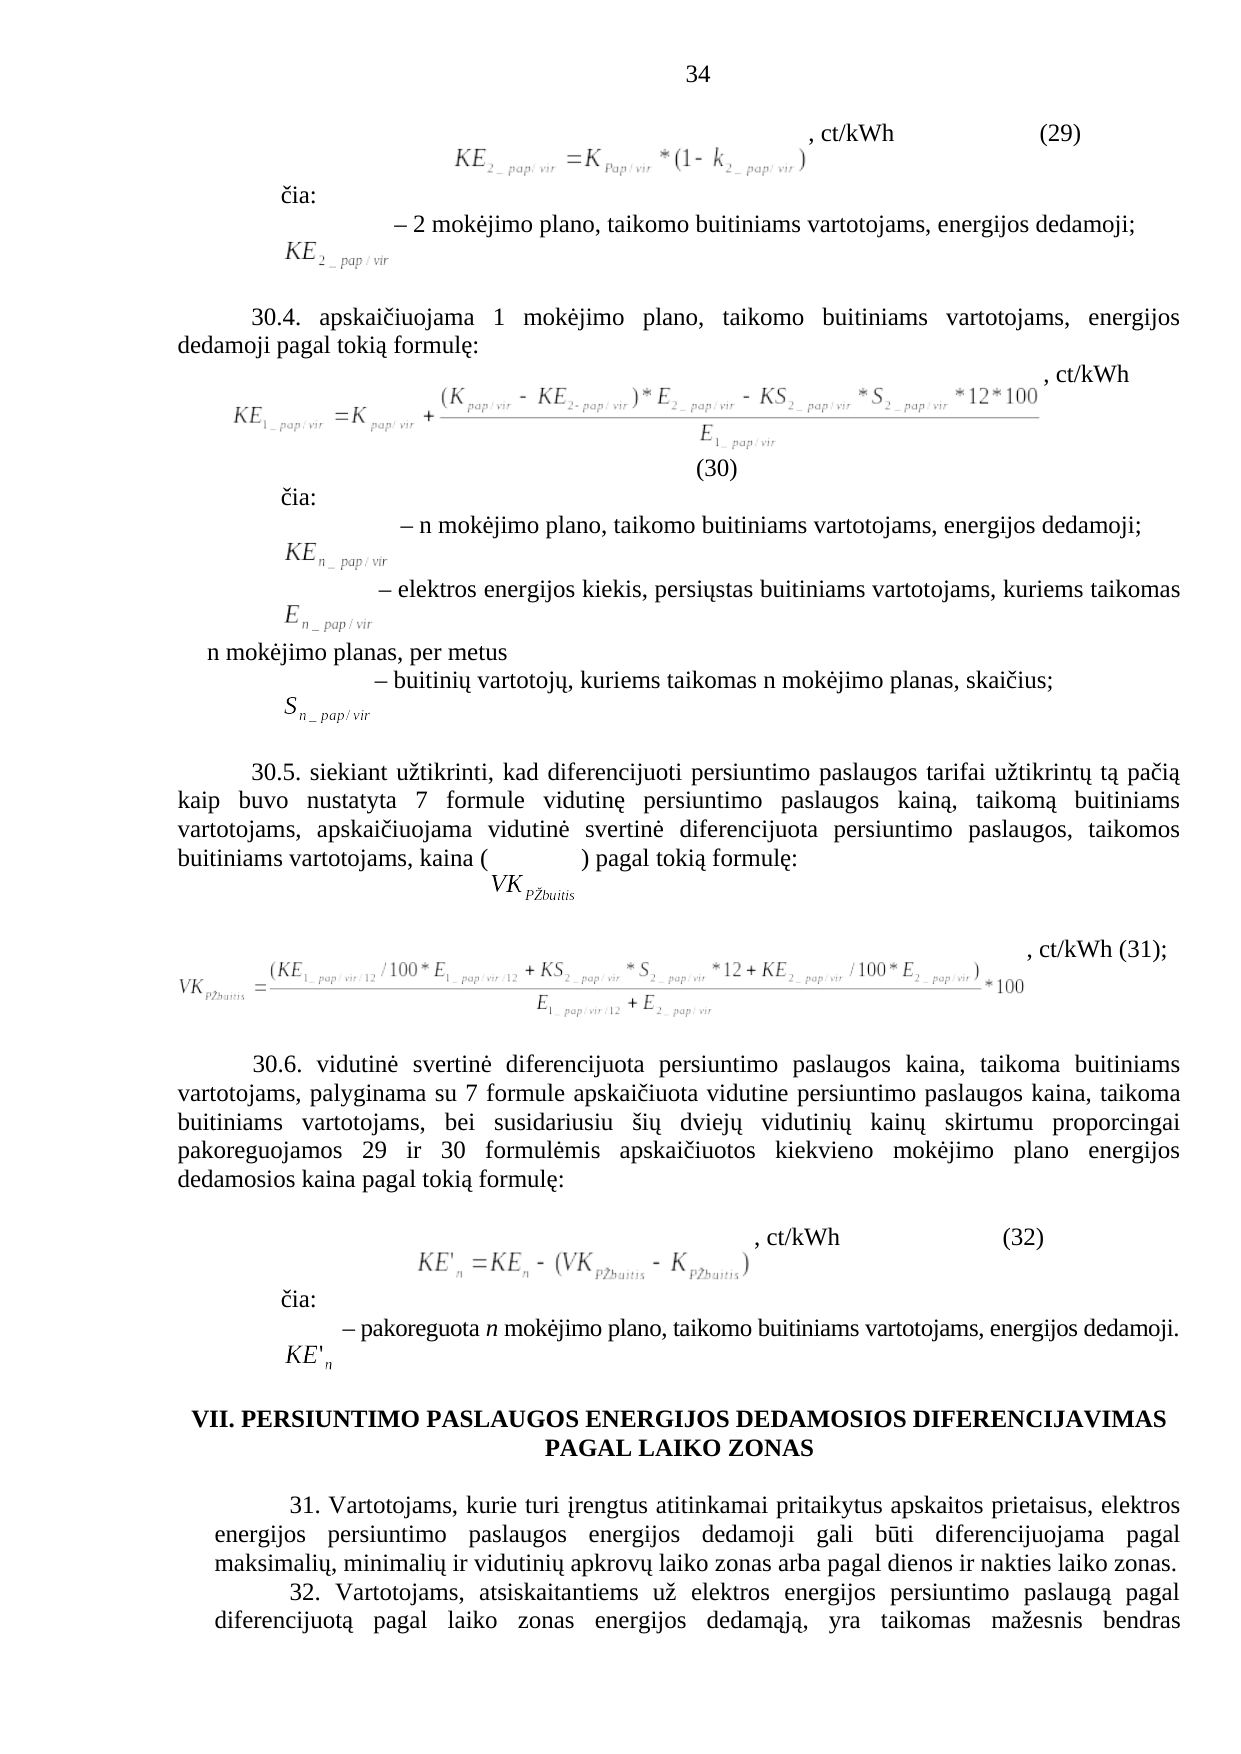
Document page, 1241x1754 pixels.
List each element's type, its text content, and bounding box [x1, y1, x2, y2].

text , ct/kWh (29) [214, 118, 1181, 181]
text 30.6. vidutinė svertinė diferencijuota persiuntimo paslaugos kaina, taikoma buitiniams vartotojams, palyginama su 7 formule apskaičiuota vidutine persiuntimo paslaugos kaina, taikoma buitiniams vartotojams, bei susidariusiu šių dviejų vidutinių kainų skirtumu proporcingai pakoreguojamos 29 ir 30 formulėmis apskaičiuotos kiekvieno mokėjimo plano energijos dedamosios kaina pagal tokią formulę: [177, 1049, 1181, 1193]
text – pakoreguota n mokėjimo plano, taikomo buitiniams vartotojams, energijos dedamoji. [207, 1313, 1181, 1375]
text , ct/kWh (32) [177, 1222, 1181, 1284]
text – 2 mokėjimo plano, taikomo buitiniams vartotojams, energijos dedamoji; [207, 209, 1181, 273]
text , ct/kWh (31); [177, 934, 1181, 1020]
text čia: [207, 1284, 1181, 1313]
text , ct/kWh (30) [177, 359, 1181, 482]
text čia: [207, 181, 1181, 209]
text VII. PERSIUNTIMO PASLAUGOS ENERGIJOS DEDAMOSIOS DIFERENCIJAVIMAS PAGAL LAIKO ZONAS [177, 1404, 1181, 1462]
text – n mokėjimo plano, taikomo buitiniams vartotojams, energijos dedamoji; [207, 511, 1181, 574]
text – elektros energijos kiekis, persiųstas buitiniams vartotojams, kuriems taikomas n mokėjimo planas, per metus [207, 574, 1181, 666]
text 30.4. apskaičiuojama 1 mokėjimo plano, taikomo buitiniams vartotojams, energijos dedamoji pagal tokią formulę: [177, 302, 1181, 359]
text 30.5. siekiant užtikrinti, kad diferencijuoti persiuntimo paslaugos tarifai užtikrintų tą pačią kaip buvo nustatyta 7 formule vidutinę persiuntimo paslaugos kainą, taikomą buitiniams vartotojams, apskaičiuojama vidutinė svertinė diferencijuota persiuntimo paslaugos, taikomos buitiniams vartotojams, kaina () pagal tokią formulę: [177, 757, 1181, 906]
text 32. Vartotojams, atsiskaitantiems už elektros energijos persiuntimo paslaugą pagal diferencijuotą pagal laiko zonas energijos dedamąją, yra taikomas mažesnis bendras [214, 1577, 1181, 1634]
text – buitinių vartotojų, kuriems taikomas n mokėjimo planas, skaičius; [207, 666, 1181, 728]
text 31. Vartotojams, kurie turi įrengtus atitinkamai pritaikytus apskaitos prietaisus, elektros energijos persiuntimo paslaugos energijos dedamoji gali būti diferencijuojama pagal maksimalių, minimalių ir vidutinių apkrovų laiko zonas arba pagal dienos ir nakties laiko zonas. [214, 1490, 1181, 1577]
text čia: [207, 482, 1181, 511]
